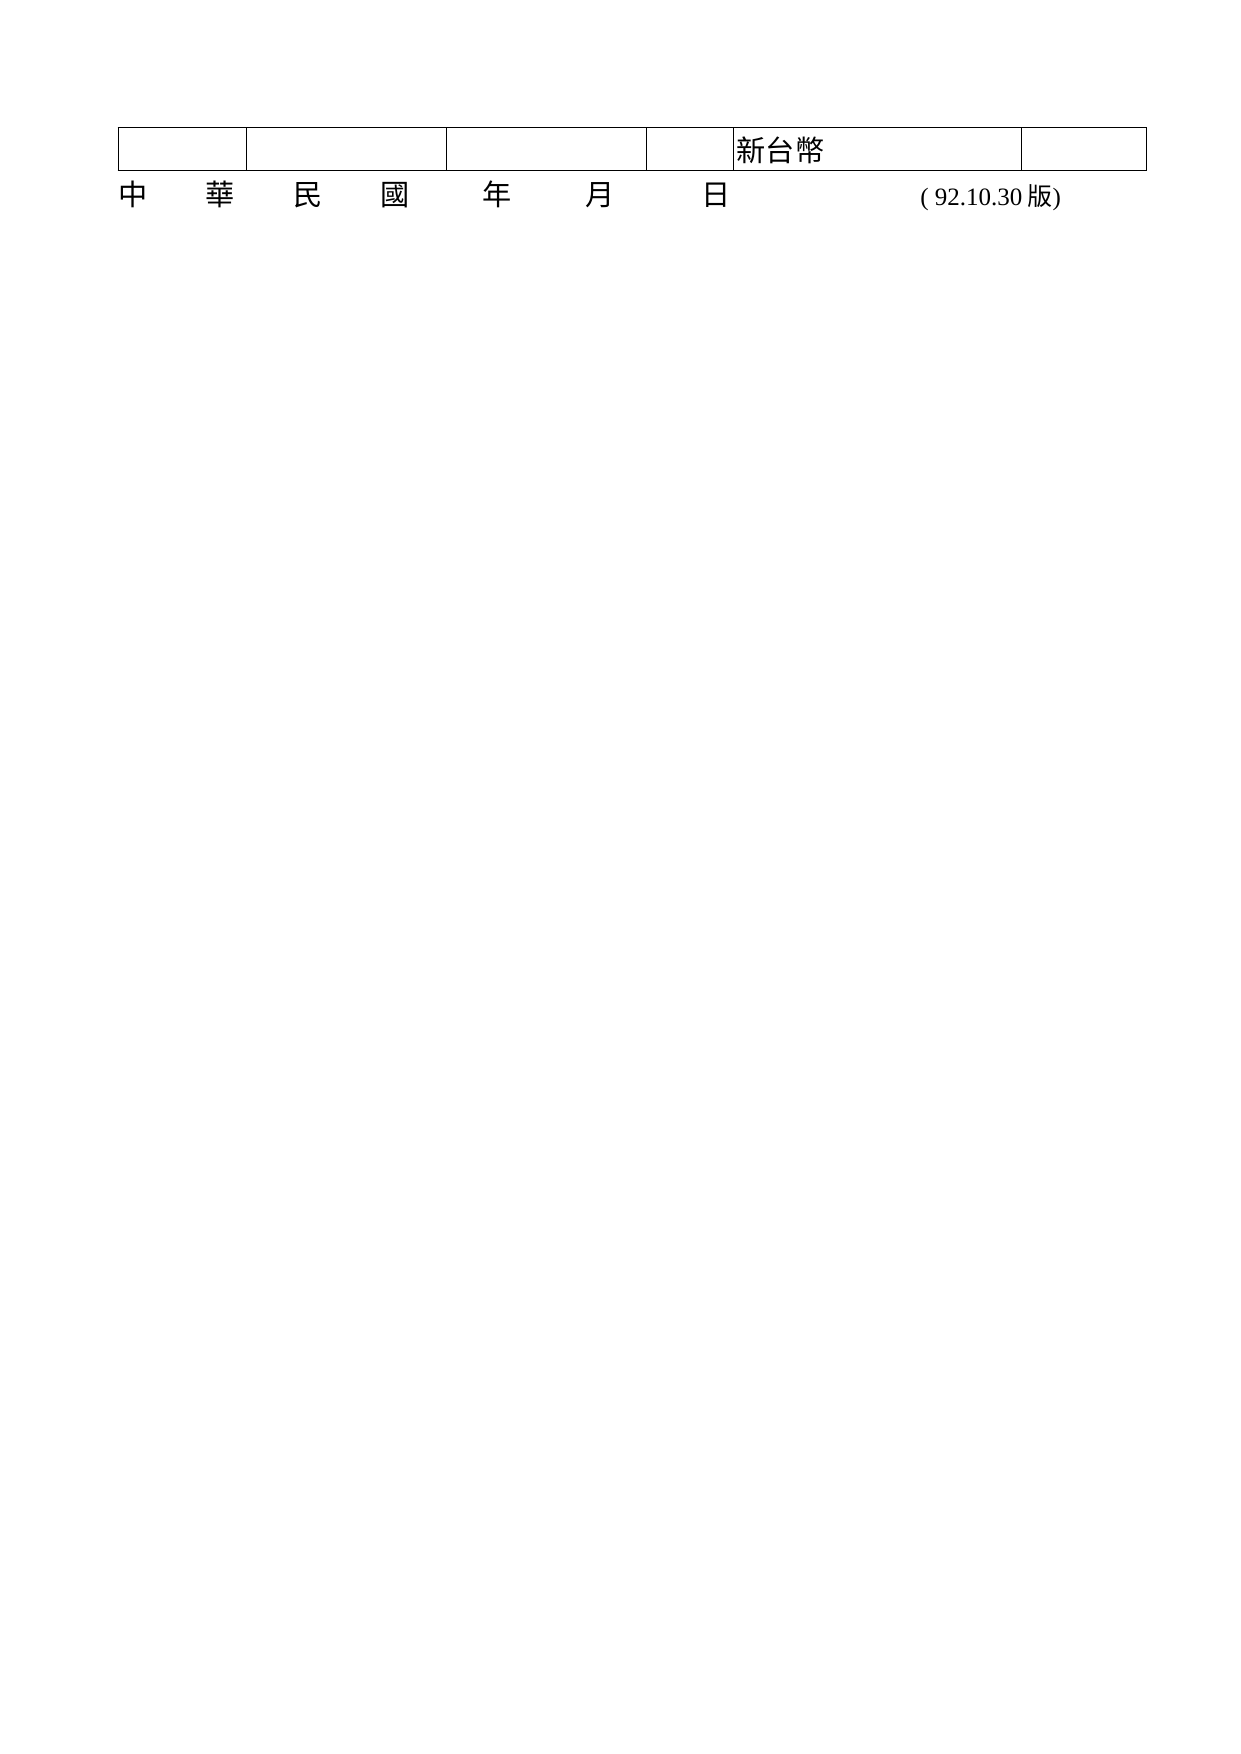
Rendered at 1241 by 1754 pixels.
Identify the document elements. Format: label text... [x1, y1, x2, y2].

table_cell [247, 128, 446, 170]
table_cell 新台幣 [734, 128, 1021, 170]
table_cell [119, 128, 246, 170]
table_cell [447, 128, 646, 170]
table_cell [647, 128, 733, 170]
table_cell [1022, 128, 1146, 170]
text 中 華 民 國 年 月 日 ( 92.10.30版) [118, 171, 1225, 214]
